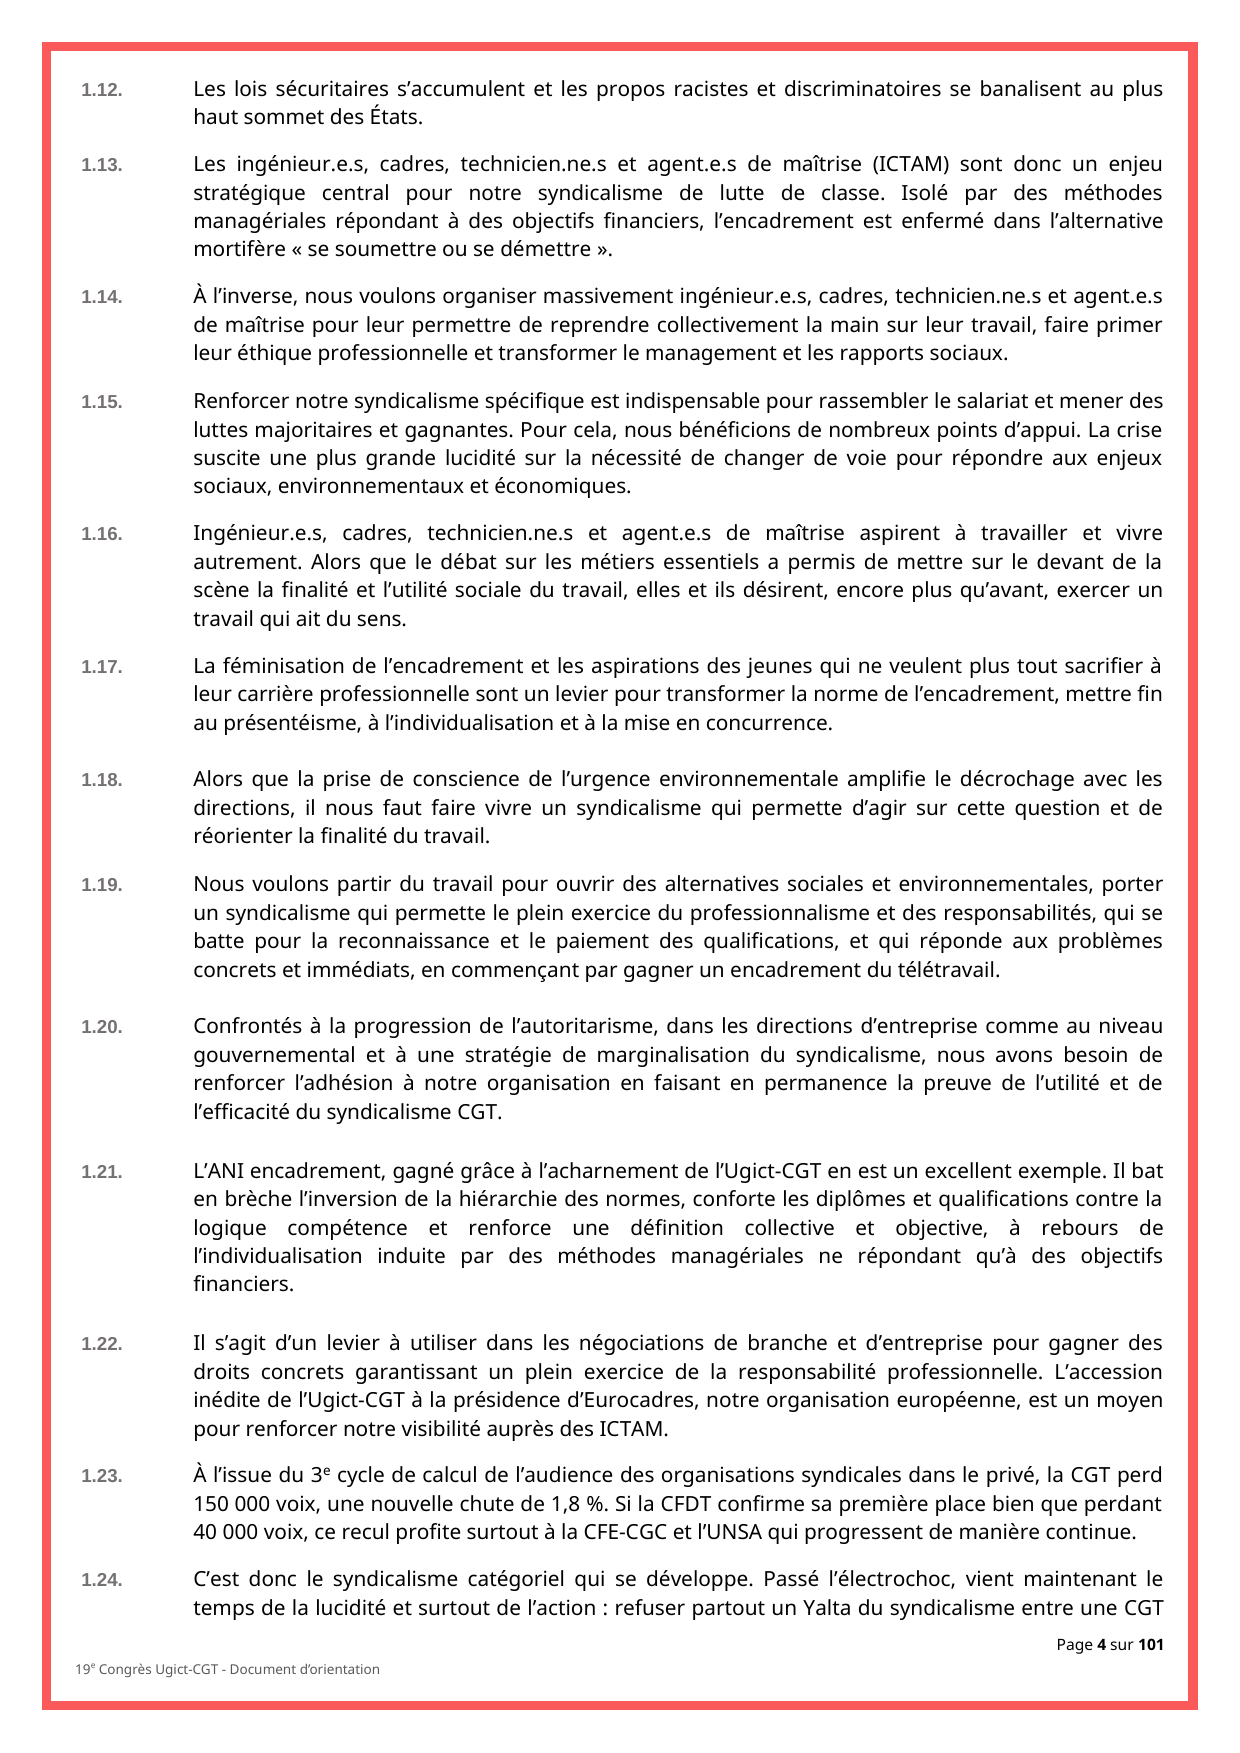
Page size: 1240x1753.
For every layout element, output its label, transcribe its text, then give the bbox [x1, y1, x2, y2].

list Les lois sécuritaires s’accumulent et les propos racistes et discriminatoires se banalisent au plus haut sommet des États. [81, 74, 1164, 131]
list C’est donc le syndicalisme catégoriel qui se développe. Passé l’électrochoc, vient maintenant le temps de la lucidité et surtout de l’action : refuser partout un Yalta du syndicalisme entre une CGT [81, 1564, 1164, 1621]
list L’ANI encadrement, gagné grâce à l’acharnement de l’Ugict-CGT en est un excellent exemple. Il bat en brèche l’inversion de la hiérarchie des normes, conforte les diplômes et qualifications contre la logique compétence et renforce une définition collective et objective, à rebours de l’individualisation induite par des méthodes managériales ne répondant qu’à des objectifs financiers. [81, 1156, 1164, 1298]
list Renforcer notre syndicalisme spécifique est indispensable pour rassembler le salariat et mener des luttes majoritaires et gagnantes. Pour cela, nous bénéficions de nombreux points d’appui. La crise suscite une plus grande lucidité sur la nécessité de changer de voie pour répondre aux enjeux sociaux, environnementaux et économiques. [81, 386, 1164, 500]
list Ingénieur.e.s, cadres, technicien.ne.s et agent.e.s de maîtrise aspirent à travailler et vivre autrement. Alors que le débat sur les métiers essentiels a permis de mettre sur le devant de la scène la finalité et l’utilité sociale du travail, elles et ils désirent, encore plus qu’avant, exercer un travail qui ait du sens. [81, 518, 1164, 632]
list À l’inverse, nous voulons organiser massivement ingénieur.e.s, cadres, technicien.ne.s et agent.e.s de maîtrise pour leur permettre de reprendre collectivement la main sur leur travail, faire primer leur éthique professionnelle et transformer le management et les rapports sociaux. [81, 281, 1164, 367]
list Nous voulons partir du travail pour ouvrir des alternatives sociales et environnementales, porter un syndicalisme qui permette le plein exercice du professionnalisme et des responsabilités, qui se batte pour la reconnaissance et le paiement des qualifications, et qui réponde aux problèmes concrets et immédiats, en commençant par gagner un encadrement du télétravail. [81, 869, 1164, 983]
list Il s’agit d’un levier à utiliser dans les négociations de branche et d’entreprise pour gagner des droits concrets garantissant un plein exercice de la responsabilité professionnelle. L’accession inédite de l’Ugict-CGT à la présidence d’Eurocadres, notre organisation européenne, est un moyen pour renforcer notre visibilité auprès des ICTAM. [81, 1328, 1164, 1442]
list Confrontés à la progression de l’autoritarisme, dans les directions d’entreprise comme au niveau gouvernemental et à une stratégie de marginalisation du syndicalisme, nous avons besoin de renforcer l’adhésion à notre organisation en faisant en permanence la preuve de l’utilité et de l’efficacité du syndicalisme CGT. [81, 1012, 1164, 1125]
list Les ingénieur.e.s, cadres, technicien.ne.s et agent.e.s de maîtrise (ICTAM) sont donc un enjeu stratégique central pour notre syndicalisme de lutte de classe. Isolé par des méthodes managériales répondant à des objectifs financiers, l’encadrement est enfermé dans l’alternative mortifère « se soumettre ou se démettre ». [81, 149, 1164, 263]
list La féminisation de l’encadrement et les aspirations des jeunes qui ne veulent plus tout sacrifier à leur carrière professionnelle sont un levier pour transformer la norme de l’encadrement, mettre fin au présentéisme, à l’individualisation et à la mise en concurrence. [81, 651, 1164, 736]
list À l’issue du 3e cycle de calcul de l’audience des organisations syndicales dans le privé, la CGT perd 150 000 voix, une nouvelle chute de 1,8 %. Si la CFDT confirme sa première place bien que perdant 40 000 voix, ce recul profite surtout à la CFE-CGC et l’UNSA qui progressent de manière continue. [81, 1461, 1164, 1546]
list Alors que la prise de conscience de l’urgence environnementale amplifie le décrochage avec les directions, il nous faut faire vivre un syndicalisme qui permette d’agir sur cette question et de réorienter la finalité du travail. [81, 764, 1164, 850]
